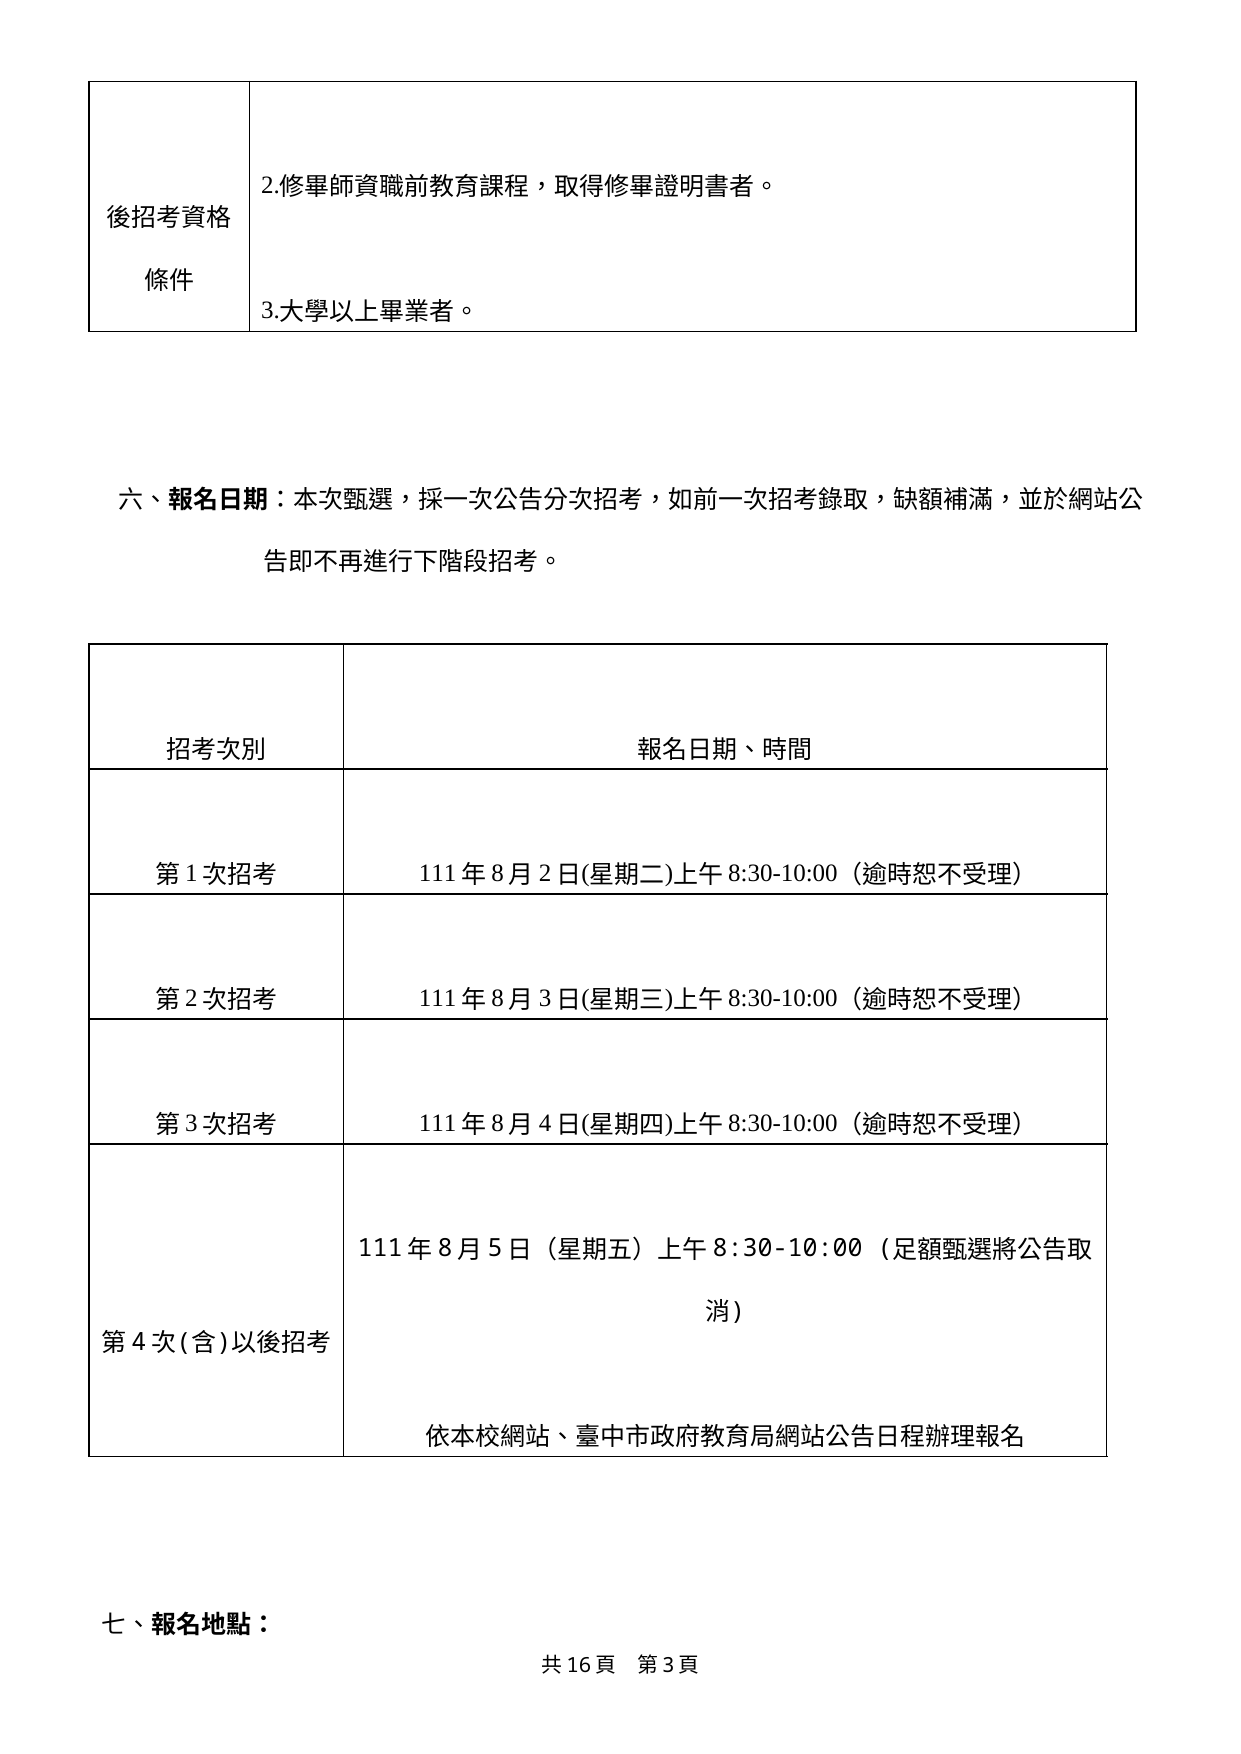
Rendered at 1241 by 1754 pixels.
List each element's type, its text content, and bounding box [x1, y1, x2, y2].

table_cell 2.修畢師資職前教育課程，取得修畢證明書者。 3.大學以上畢業者。 [250, 82, 1135, 331]
table_cell 第3次招考 [90, 1020, 343, 1143]
table_cell 第1次招考 [90, 770, 343, 893]
table_cell 111年8月4日(星期四)上午8:30-10:00（逾時恕不受理） [344, 1020, 1106, 1143]
table_cell 第4次(含)以後招考 [90, 1145, 343, 1456]
table_cell 後招考資格條件 [90, 82, 249, 331]
table_cell 111年8月3日(星期三)上午8:30-10:00（逾時恕不受理） [344, 895, 1106, 1018]
table_cell 111年8月2日(星期二)上午8:30-10:00（逾時恕不受理） [344, 770, 1106, 893]
table_cell 第2次招考 [90, 895, 343, 1018]
table_header 招考次別 [90, 645, 343, 768]
text 六、報名日期：本次甄選，採一次公告分次招考，如前一次招考錄取，缺額補滿，並於網站公告即不再進行下階段招考。 [89, 456, 1152, 581]
text 七、報名地點： [89, 1581, 1152, 1643]
table_cell 111年8月5日（星期五）上午8:30-10:00 (足額甄選將公告取消) 依本校網站、臺中市政府教育局網站公告日程辦理報名 [344, 1145, 1106, 1456]
table_header 報名日期、時間 [344, 645, 1106, 768]
